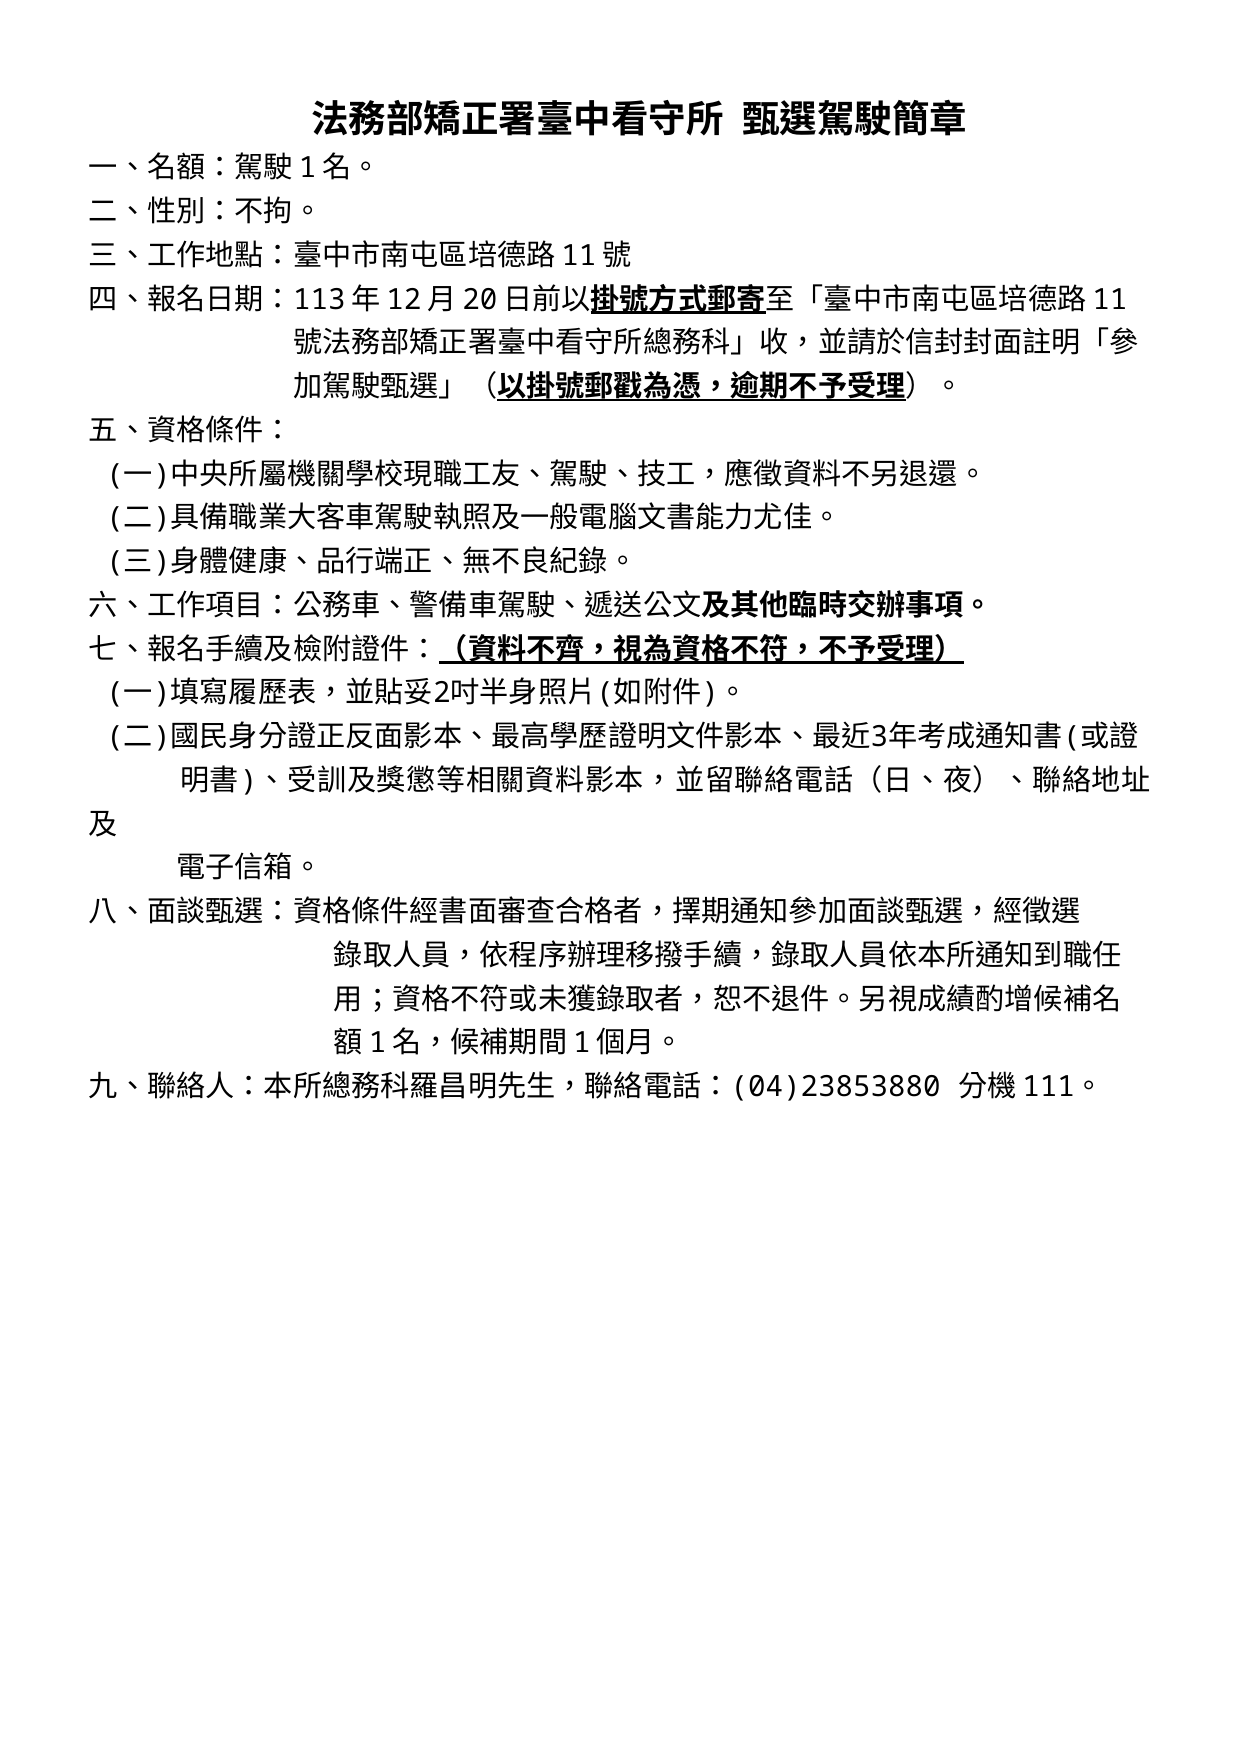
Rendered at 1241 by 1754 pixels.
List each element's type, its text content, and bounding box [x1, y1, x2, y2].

text 三、工作地點：臺中市南屯區培德路11號 [89, 230, 1152, 274]
text 用；資格不符或未獲錄取者，恕不退件。另視成績酌增候補名 [89, 974, 1152, 1018]
text 六、工作項目：公務車、警備車駕駛、遞送公文及其他臨時交辦事項。 [89, 580, 1152, 624]
text (二)具備職業大客車駕駛執照及一般電腦文書能力尤佳。 [89, 493, 1152, 537]
text 九、聯絡人：本所總務科羅昌明先生，聯絡電話：(04)23853880 分機111。 [89, 1062, 1152, 1105]
text 一、名額：駕駛1名。 [89, 143, 1152, 187]
text (一)中央所屬機關學校現職工友、駕駛、技工，應徵資料不另退還。 [89, 449, 1152, 493]
text 五、資格條件： [89, 405, 1152, 449]
text (二)國民身分證正反面影本、最高學歷證明文件影本、最近3年考成通知書(或證 [89, 712, 1152, 755]
text (一)填寫履歷表，並貼妥2吋半身照片(如附件)。 [89, 668, 1152, 712]
text 四、報名日期：113年12月20日前以掛號方式郵寄至「臺中市南屯區培德路11號法務部矯正署臺中看守所總務科」收，並請於信封封面註明「參加駕駛甄選」（以掛號郵戳為憑，逾期不予受理）。 [89, 274, 1152, 405]
text 電子信箱。 [89, 843, 1152, 887]
text 明書)、受訓及獎懲等相關資料影本，並留聯絡電話（日、夜）、聯絡地址及 [89, 755, 1152, 843]
text 錄取人員，依程序辦理移撥手續，錄取人員依本所通知到職任 [89, 930, 1152, 974]
text 法務部矯正署臺中看守所 甄選駕駛簡章 [89, 89, 1152, 143]
text (三)身體健康、品行端正、無不良紀錄。 [89, 537, 1152, 580]
text 七、報名手續及檢附證件：（資料不齊，視為資格不符，不予受理） [89, 624, 1152, 668]
text 額1名，候補期間1個月。 [89, 1018, 1152, 1062]
text 二、性別：不拘。 [89, 187, 1152, 230]
text 八、面談甄選：資格條件經書面審查合格者，擇期通知參加面談甄選，經徵選 [89, 887, 1152, 930]
